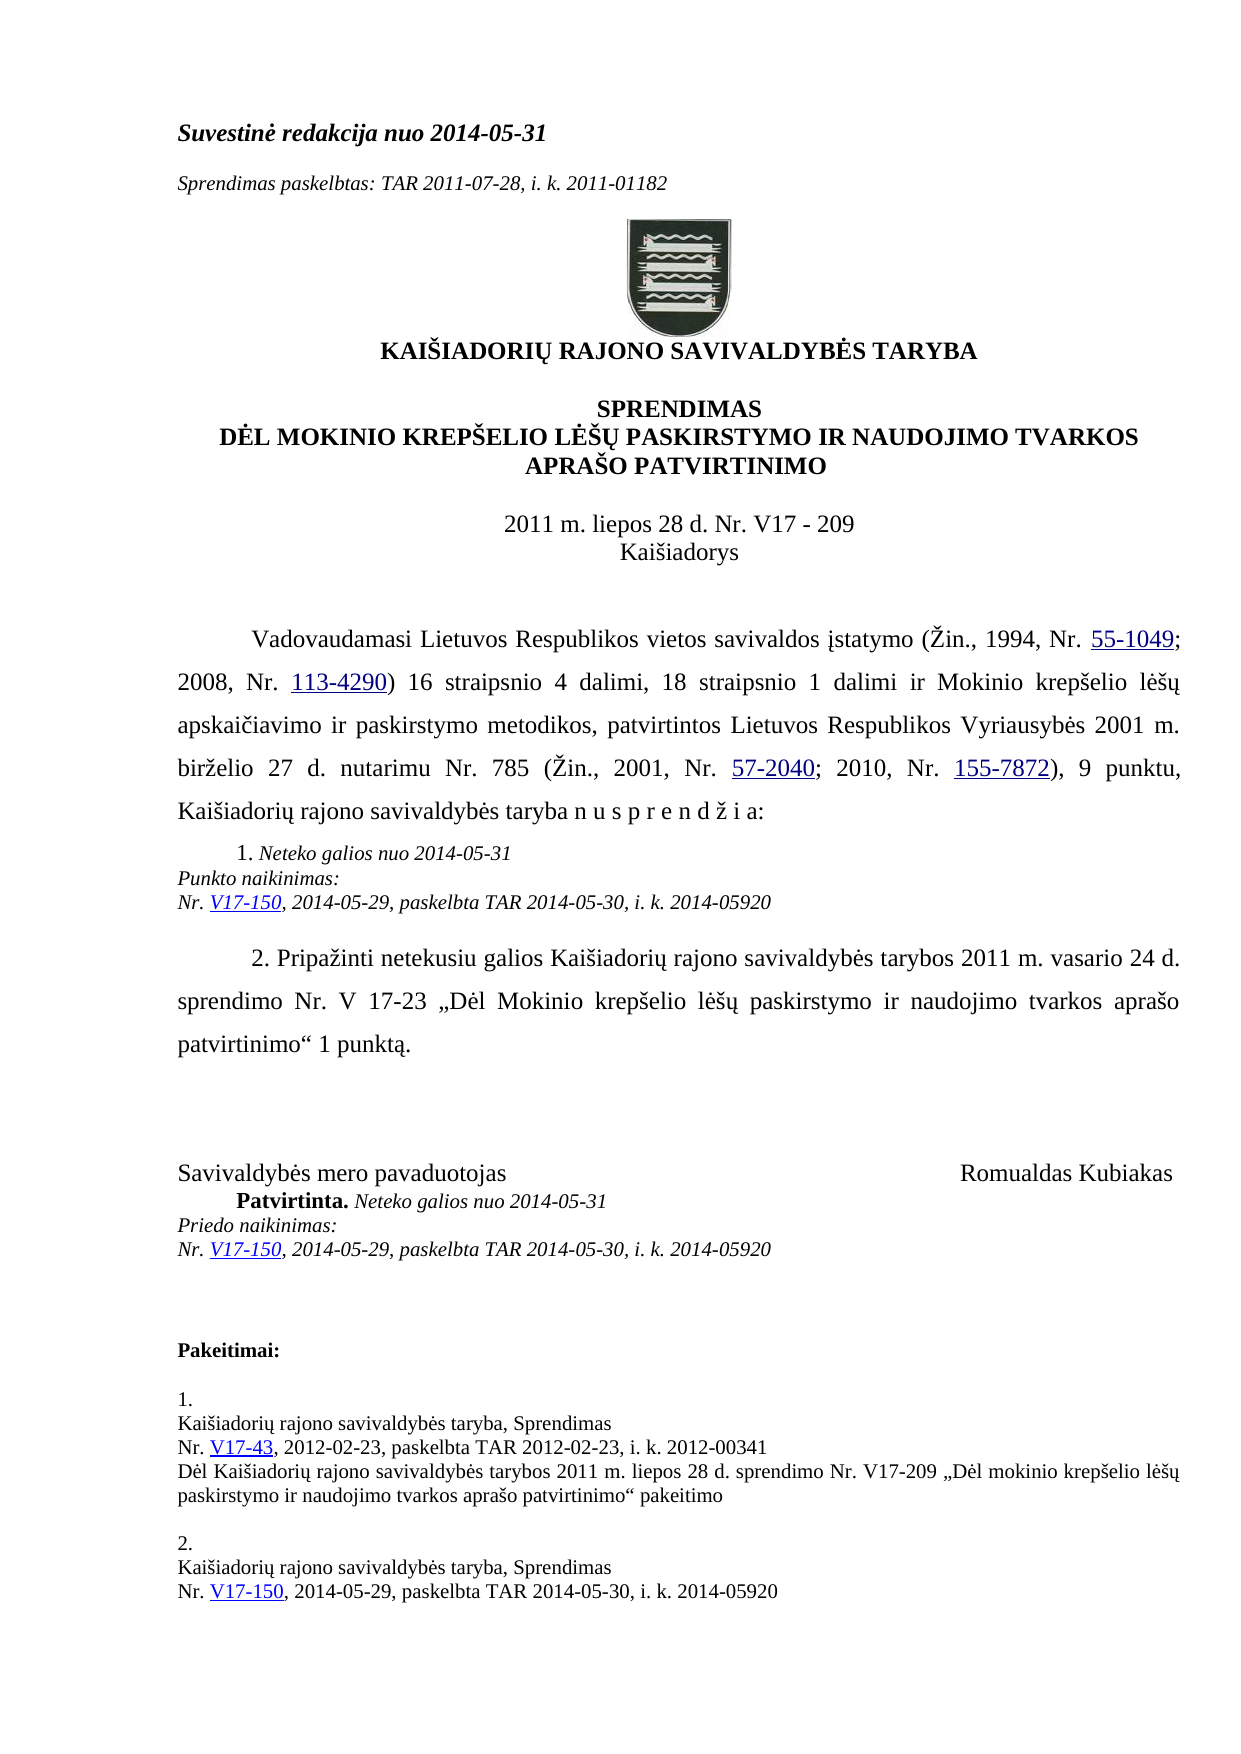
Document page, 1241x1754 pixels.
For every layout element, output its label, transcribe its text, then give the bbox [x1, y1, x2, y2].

text Nr. V17-150, 2014-05-29, paskelbta TAR 2014-05-30, i. k. 2014-05920 [177, 890, 1181, 914]
text Punkto naikinimas: [177, 866, 1181, 890]
text Nr. V17-43, 2012-02-23, paskelbta TAR 2012-02-23, i. k. 2012-00341 [177, 1434, 1181, 1459]
text Savivaldybės mero pavaduotojas Romualdas Kubiakas [177, 1158, 1181, 1187]
text SPRENDIMAS [177, 394, 1181, 422]
text Patvirtinta. Neteko galios nuo 2014-05-31 [177, 1187, 1181, 1213]
text KAIŠIADORIŲ RAJONO SAVIVALDYBĖS TARYBA [177, 336, 1181, 365]
text Pakeitimai: [177, 1338, 1181, 1362]
text 1. [177, 1386, 1181, 1411]
text 2. Pripažinti netekusiu galios Kaišiadorių rajono savivaldybės tarybos 2011 m. vasario 24 d. sprendimo Nr. V 17-23 „Dėl Mokinio krepšelio lėšų paskirstymo ir naudojimo tvarkos aprašo patvirtinimo“ 1 punktą. [177, 943, 1181, 1058]
text 2011 m. liepos 28 d. Nr. V17 - 209 [177, 509, 1181, 537]
text Kaišiadorys [177, 537, 1181, 566]
text Vadovaudamasi Lietuvos Respublikos vietos savivaldos įstatymo (Žin., 1994, Nr. 55-1049; 2008, Nr. 113-4290) 16 straipsnio 4 dalimi, 18 straipsnio 1 dalimi ir Mokinio krepšelio lėšų apskaičiavimo ir paskirstymo metodikos, patvirtintos Lietuvos Respublikos Vyriausybės 2001 m. birželio 27 d. nutarimu Nr. 785 (Žin., 2001, Nr. 57-2040; 2010, Nr. 155-7872), 9 punktu, Kaišiadorių rajono savivaldybės taryba n u s p r e n d ž i a: [177, 624, 1181, 825]
text Kaišiadorių rajono savivaldybės taryba, Sprendimas [177, 1555, 1181, 1579]
text Nr. V17-150, 2014-05-29, paskelbta TAR 2014-05-30, i. k. 2014-05920 [177, 1579, 1181, 1603]
text Suvestinė redakcija nuo 2014-05-31 [177, 118, 1181, 147]
text Kaišiadorių rajono savivaldybės taryba, Sprendimas [177, 1411, 1181, 1434]
text 2. [177, 1531, 1181, 1555]
text Dėl Kaišiadorių rajono savivaldybės tarybos 2011 m. liepos 28 d. sprendimo Nr. V17-209 „Dėl mokinio krepšelio lėšų paskirstymo ir naudojimo tvarkos aprašo patvirtinimo“ pakeitimo [177, 1459, 1181, 1507]
text Priedo naikinimas: [177, 1213, 1181, 1237]
text Sprendimas paskelbtas: TAR 2011-07-28, i. k. 2011-01182 [177, 171, 1181, 195]
text DĖL MOKINIO KREPŠELIO LĖŠŲ PASKIRSTYMO IR NAUDOJIMO TVARKOS APRAŠO PATVIRTINIMO [177, 422, 1181, 480]
text Nr. V17-150, 2014-05-29, paskelbta TAR 2014-05-30, i. k. 2014-05920 [177, 1237, 1181, 1261]
text 1. Neteko galios nuo 2014-05-31 [177, 839, 1181, 866]
